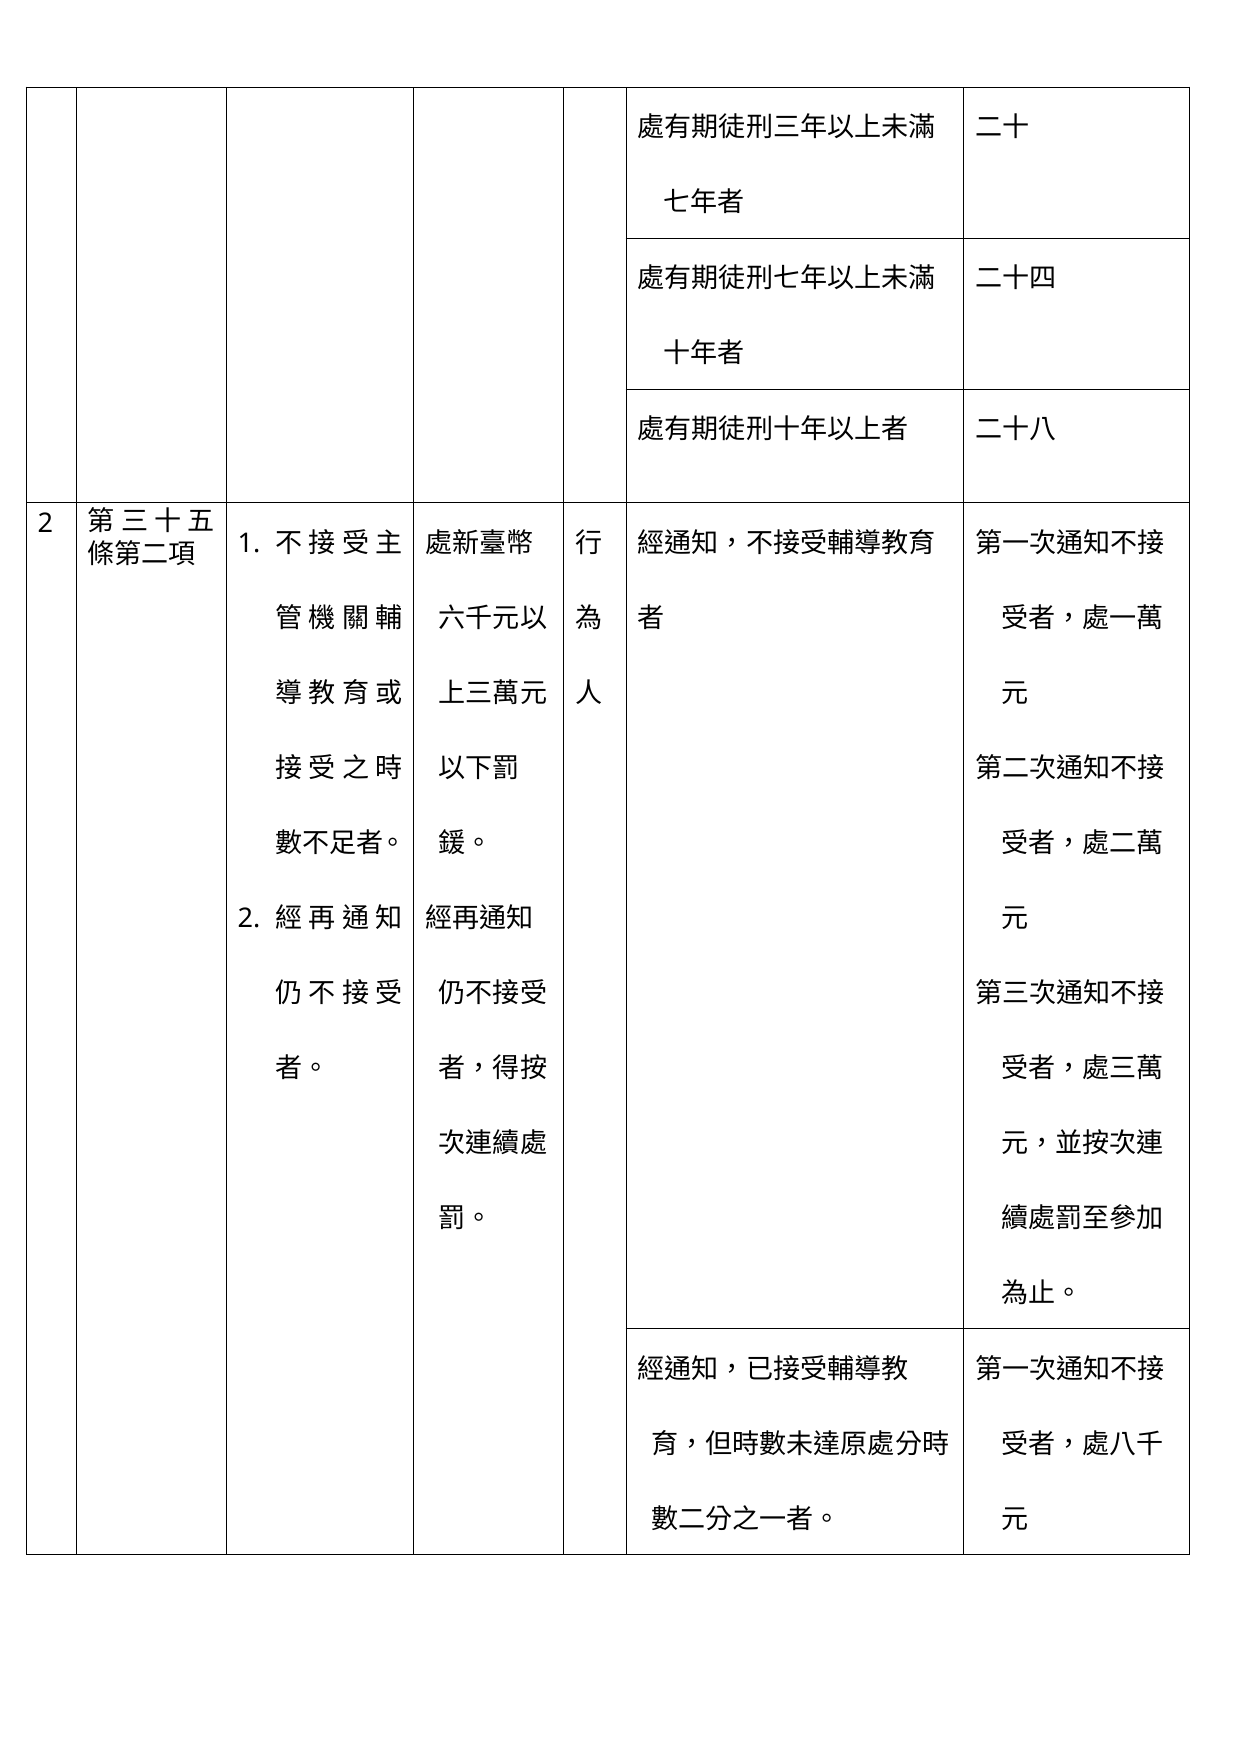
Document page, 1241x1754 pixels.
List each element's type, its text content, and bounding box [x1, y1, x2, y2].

table_cell [227, 88, 413, 502]
table_cell 行為人 [564, 503, 626, 1554]
table_cell [77, 88, 226, 502]
table_cell 不接受主管機關輔導教育或接受之時數不足者。 經再通知仍不接受者。 [227, 503, 413, 1554]
table_cell [414, 88, 563, 502]
table_cell 經通知，不接受輔導教育者 [627, 503, 963, 1328]
table_cell 2 [27, 503, 76, 1554]
table_cell 二十八 [964, 390, 1189, 502]
table_cell 二十 [964, 88, 1189, 238]
table_cell 處有期徒刑三年以上未滿七年者 [627, 88, 963, 238]
table_cell 處新臺幣六千元以上三萬元以下罰鍰。 經再通知仍不接受者，得按次連續處罰。 [414, 503, 563, 1554]
table_cell 經通知，已接受輔導教育，但時數未達原處分時數二分之一者。 [627, 1329, 963, 1554]
table_cell 二十四 [964, 239, 1189, 389]
table_cell 第一次通知不接受者，處八千元 [964, 1329, 1189, 1554]
table_cell 處有期徒刑十年以上者 [627, 390, 963, 502]
table_cell [564, 88, 626, 502]
table_cell 第一次通知不接受者，處一萬元 第二次通知不接受者，處二萬元 第三次通知不接受者，處三萬元，並按次連續處罰至參加為止。 [964, 503, 1189, 1328]
table_cell 處有期徒刑七年以上未滿十年者 [627, 239, 963, 389]
table_cell 第三十五條第二項 [77, 503, 226, 1554]
table_cell [27, 88, 76, 502]
